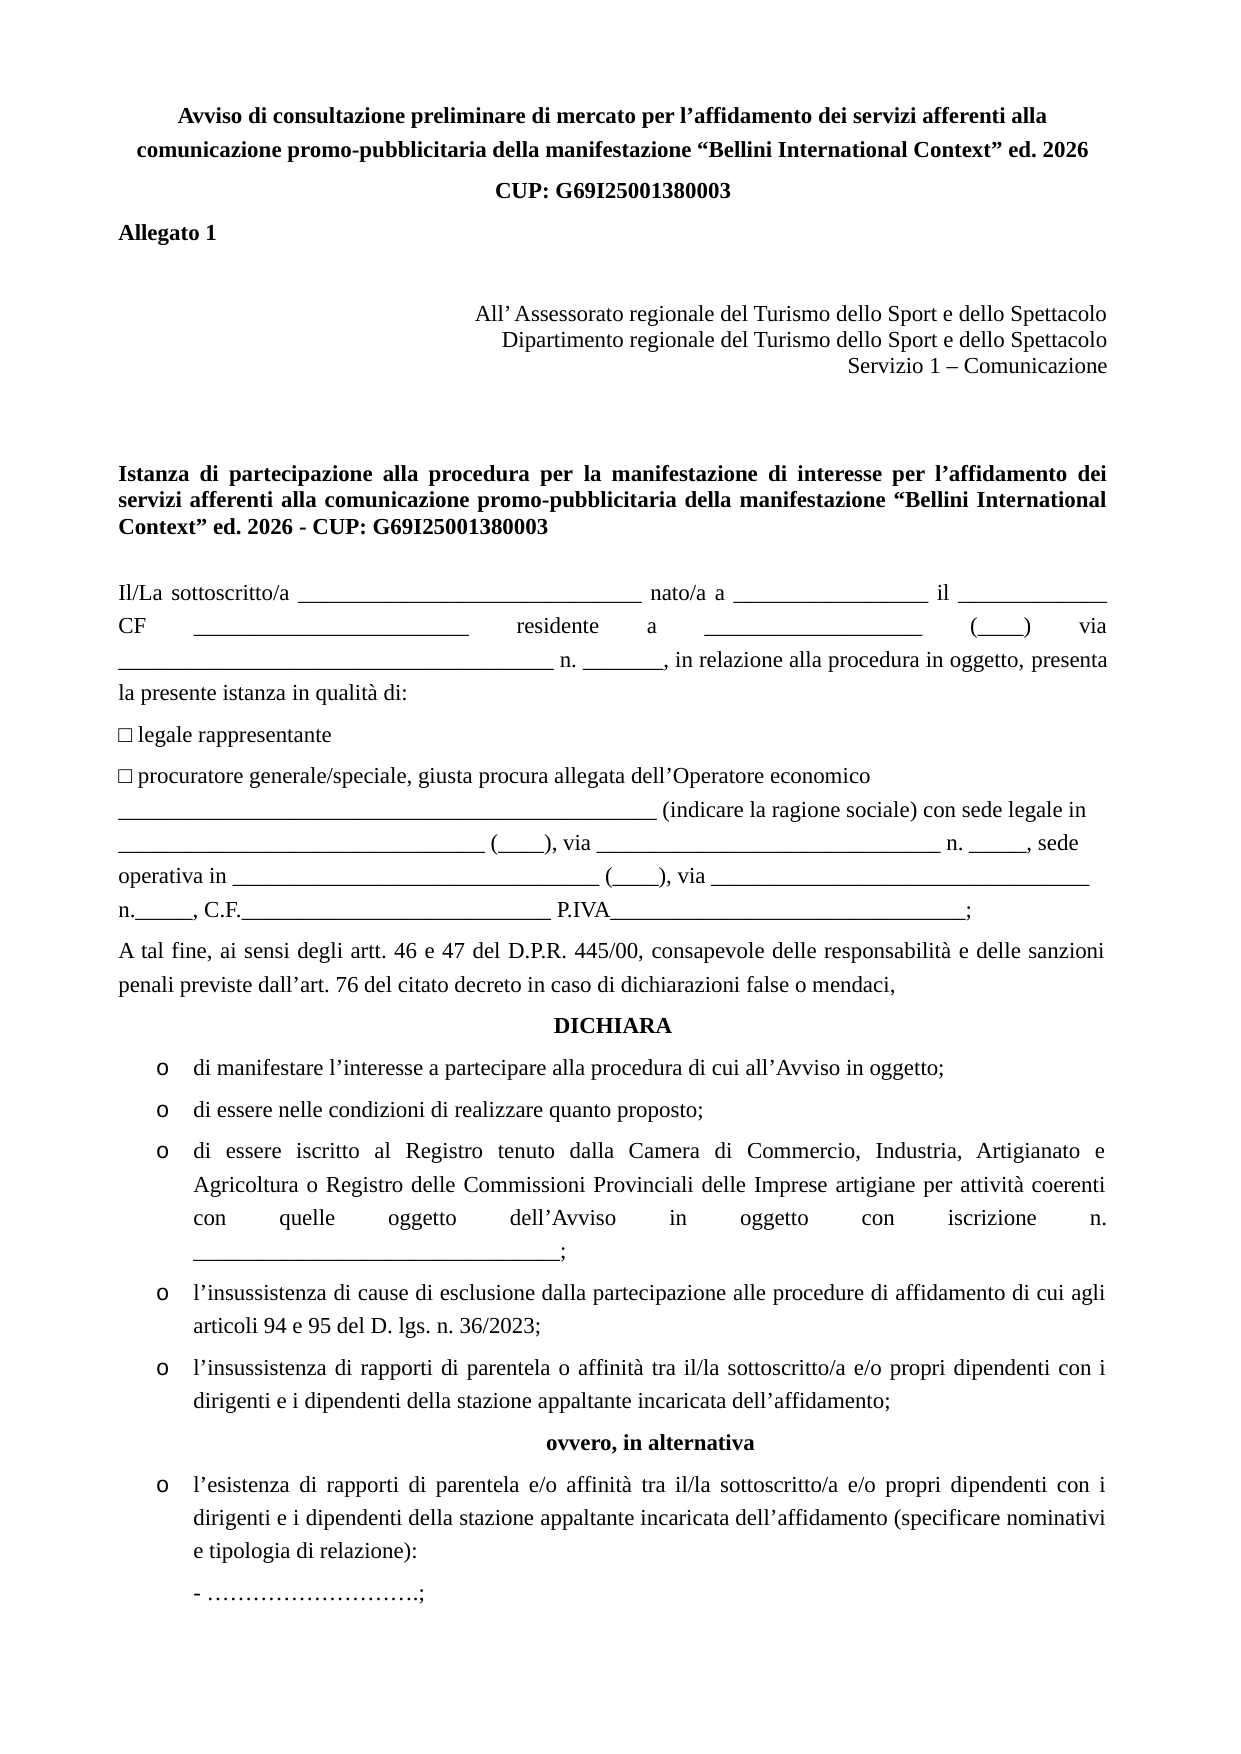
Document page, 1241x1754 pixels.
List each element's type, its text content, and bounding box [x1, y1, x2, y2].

text □ procuratore generale/speciale, giusta procura allegata dell’Operatore economico _______________________________________________ (indicare la ragione sociale) con sede legale in ________________________________ (____), via ______________________________ n. _____, sede operativa in ________________________________ (____), via _________________________________ n._____, C.F.___________________________ P.IVA_______________________________; [118, 757, 1107, 924]
text □ legale rappresentante [118, 716, 1107, 749]
text Allegato 1 [118, 214, 1107, 247]
list di essere nelle condizioni di realizzare quanto proposto; [156, 1091, 1107, 1124]
list l’insussistenza di rapporti di parentela o affinità tra il/la sottoscritto/a e/o propri dipendenti con i dirigenti e i dipendenti della stazione appaltante incaricata dell’affidamento; [156, 1349, 1107, 1416]
text DICHIARA [118, 1007, 1107, 1041]
text All’ Assessorato regionale del Turismo dello Sport e dello Spettacolo [118, 300, 1107, 326]
list ovvero, in alternativa [156, 1424, 1107, 1457]
text Istanza di partecipazione alla procedura per la manifestazione di interesse per l’affidamento dei servizi afferenti alla comunicazione promo-pubblicitaria della manifestazione “Bellini International Context” ed. 2026 - CUP: G69I25001380003 [118, 460, 1107, 539]
list - ……………………….; [156, 1574, 1107, 1607]
list l’insussistenza di cause di esclusione dalla partecipazione alle procedure di affidamento di cui agli articoli 94 e 95 del D. lgs. n. 36/2023; [156, 1274, 1107, 1341]
text CUP: G69I25001380003 [118, 172, 1107, 205]
text Servizio 1 – Comunicazione [118, 352, 1107, 379]
text Avviso di consultazione preliminare di mercato per l’affidamento dei servizi afferenti alla comunicazione promo-pubblicitaria della manifestazione “Bellini International Context” ed. 2026 [118, 97, 1107, 164]
text Il/La sottoscritto/a ______________________________ nato/a a _________________ il _____________ CF ________________________ residente a ___________________ (____) via ______________________________________ n. _______, in relazione alla procedura in oggetto, presenta la presente istanza in qualità di: [118, 574, 1107, 707]
list l’esistenza di rapporti di parentela e/o affinità tra il/la sottoscritto/a e/o propri dipendenti con i dirigenti e i dipendenti della stazione appaltante incaricata dell’affidamento (specificare nominativi e tipologia di relazione): [156, 1466, 1107, 1566]
list di essere iscritto al Registro tenuto dalla Camera di Commercio, Industria, Artigianato e Agricoltura o Registro delle Commissioni Provinciali delle Imprese artigiane per attività coerenti con quelle oggetto dell’Avviso in oggetto con iscrizione n. ________________________________; [156, 1132, 1107, 1266]
list di manifestare l’interesse a partecipare alla procedura di cui all’Avviso in oggetto; [156, 1049, 1107, 1082]
text A tal fine, ai sensi degli artt. 46 e 47 del D.P.R. 445/00, consapevole delle responsabilità e delle sanzioni penali previste dall’art. 76 del citato decreto in caso di dichiarazioni false o mendaci, [118, 932, 1107, 999]
text Dipartimento regionale del Turismo dello Sport e dello Spettacolo [118, 326, 1107, 352]
